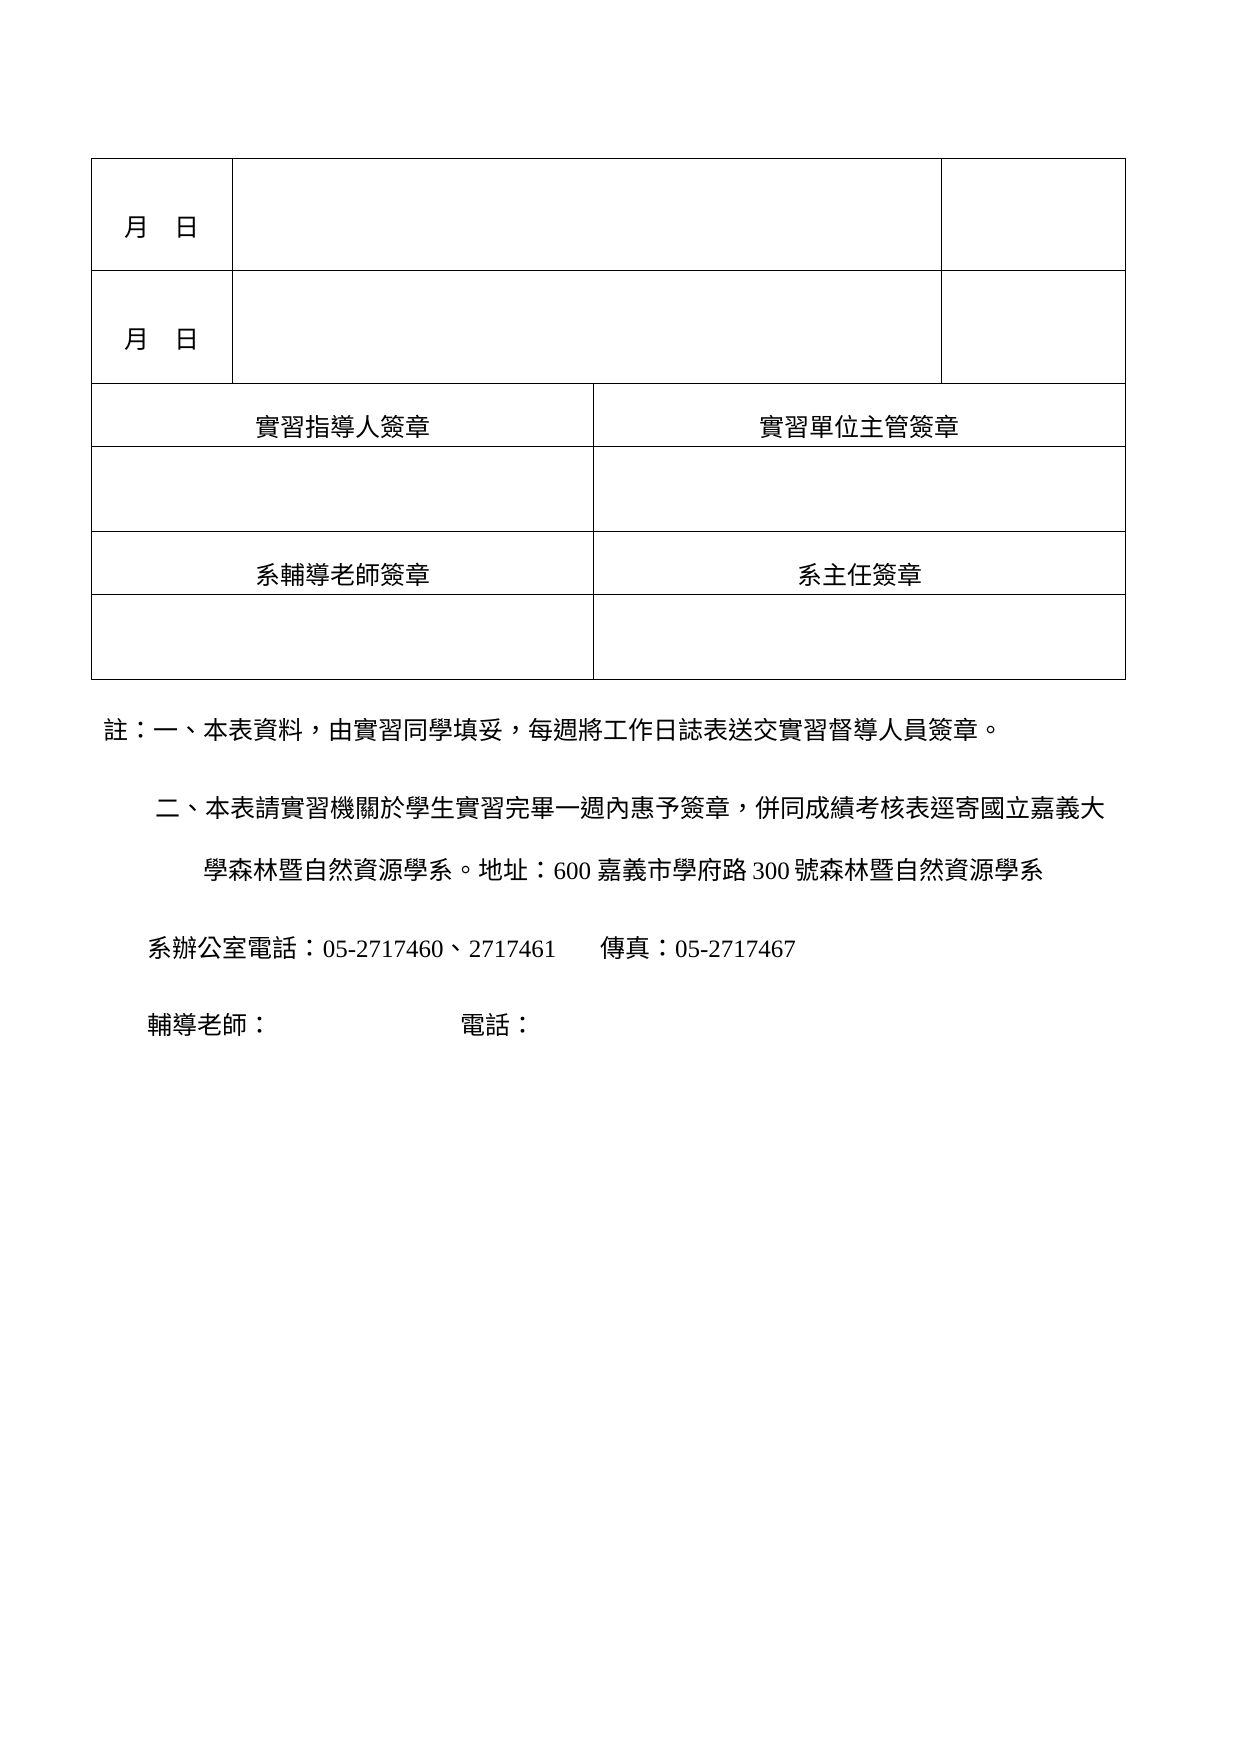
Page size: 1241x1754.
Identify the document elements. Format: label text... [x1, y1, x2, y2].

table_cell [942, 159, 1125, 270]
table_cell [233, 159, 941, 270]
table_cell [942, 271, 1125, 383]
table_cell 月 日 [92, 159, 232, 270]
text 二、本表請實習機關於學生實習完畢一週內惠予簽章，併同成績考核表逕寄國立嘉義大學森林暨自然資源學系。地址：600 嘉義市學府路300號森林暨自然資源學系 [117, 764, 1116, 889]
table_cell 系主任簽章 [594, 532, 1125, 594]
table_cell [92, 595, 593, 678]
table_cell 系輔導老師簽章 [92, 532, 593, 594]
table_cell [594, 447, 1125, 531]
text 註：一、本表資料，由實習同學填妥，每週將工作日誌表送交實習督導人員簽章。 [103, 687, 1092, 749]
table_cell [233, 271, 941, 383]
table_cell [92, 447, 593, 531]
table_cell [594, 595, 1125, 678]
table_cell 實習指導人簽章 [92, 384, 593, 446]
text 系辦公室電話：05-2717460、2717461 傳真：05-2717467 [148, 904, 1092, 967]
table_cell 實習單位主管簽章 [594, 384, 1125, 446]
table_cell 月 日 [92, 271, 232, 383]
text 輔導老師： 電話： [148, 982, 1092, 1044]
